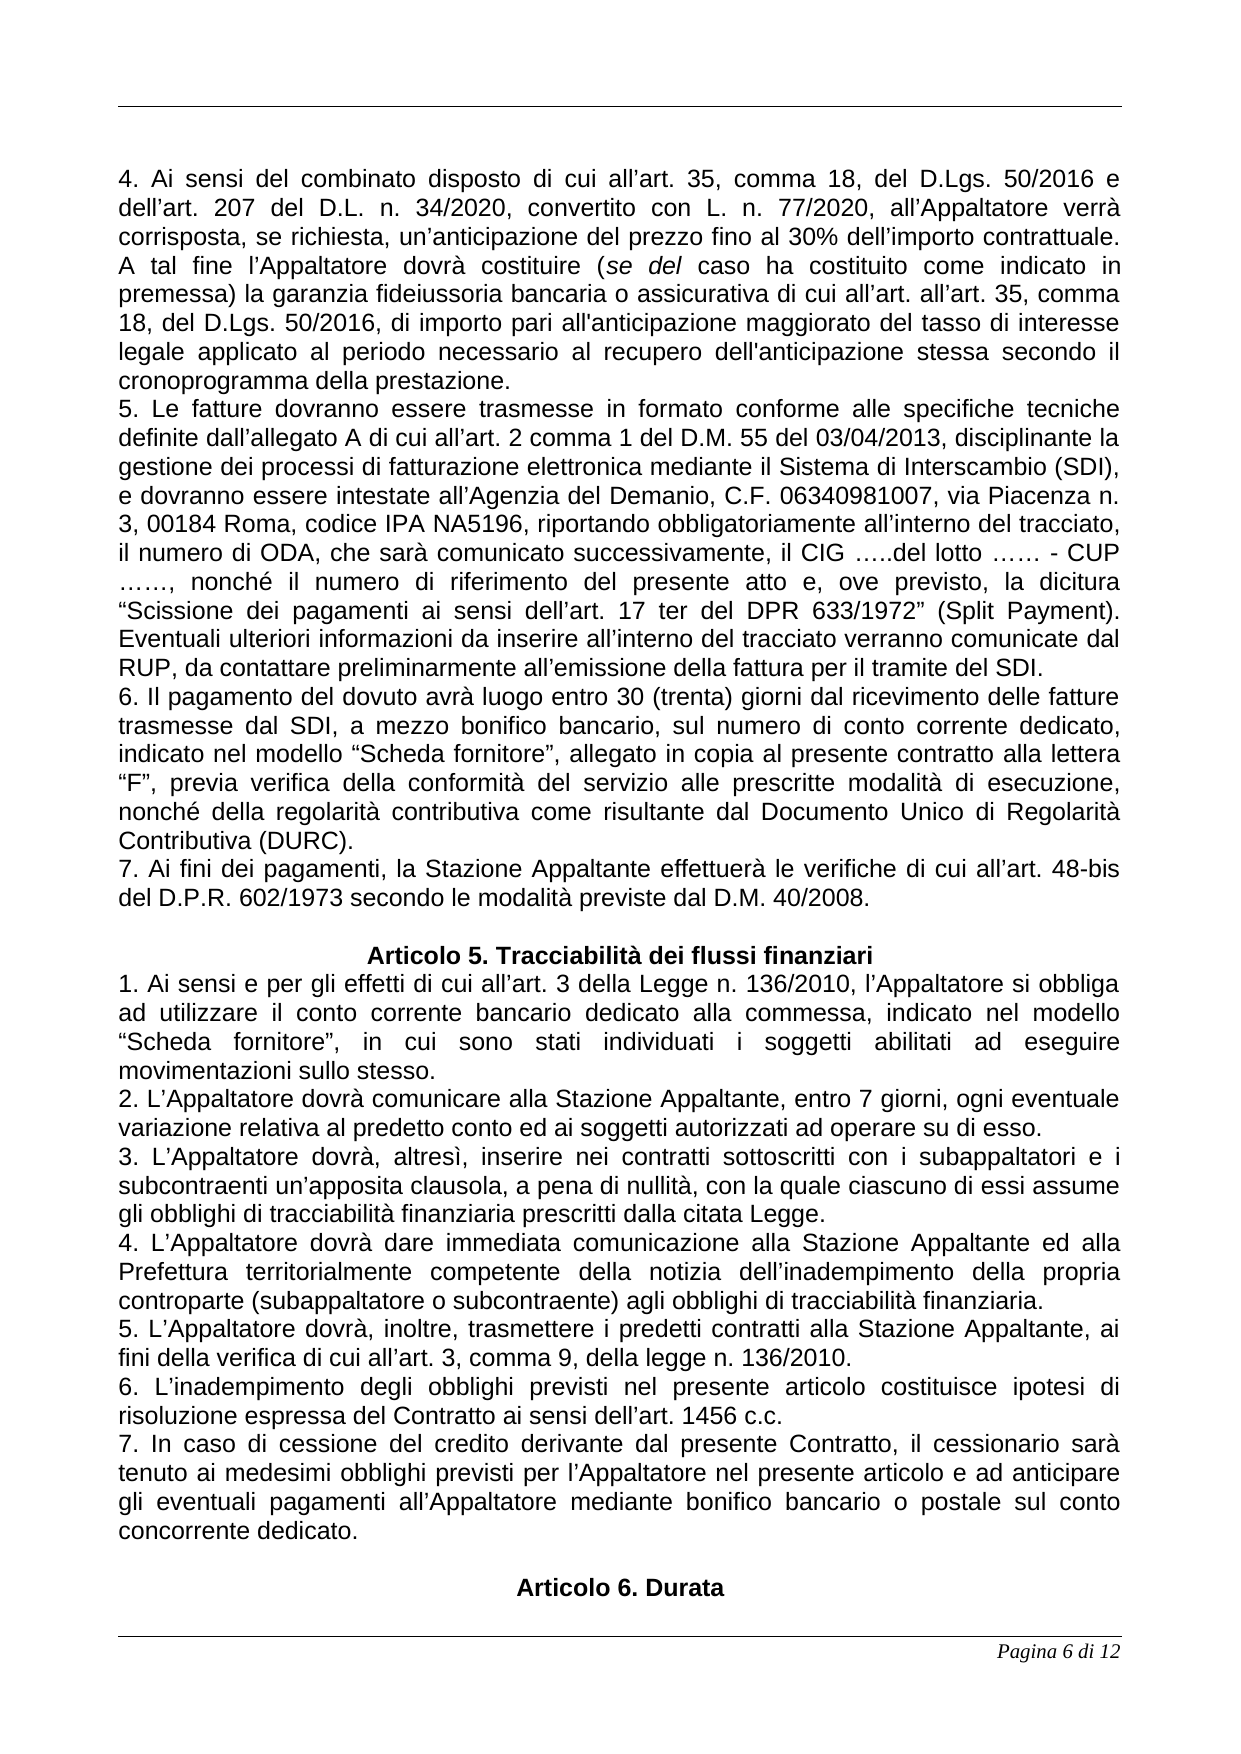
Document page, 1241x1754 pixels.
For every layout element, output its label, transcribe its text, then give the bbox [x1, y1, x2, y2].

text 1. Ai sensi e per gli effetti di cui all’art. 3 della Legge n. 136/2010, l’Appaltatore si obbliga ad utilizzare il conto corrente bancario dedicato alla commessa, indicato nel modello “Scheda fornitore”, in cui sono stati individuati i soggetti abilitati ad eseguire movimentazioni sullo stesso. [118, 969, 1122, 1084]
text 2. L’Appaltatore dovrà comunicare alla Stazione Appaltante, entro 7 giorni, ogni eventuale variazione relativa al predetto conto ed ai soggetti autorizzati ad operare su di esso. [118, 1084, 1122, 1142]
text 4. Ai sensi del combinato disposto di cui all’art. 35, comma 18, del D.Lgs. 50/2016 e dell’art. 207 del D.L. n. 34/2020, convertito con L. n. 77/2020, all’Appaltatore verrà corrisposta, se richiesta, un’anticipazione del prezzo fino al 30% dell’importo contrattuale. A tal fine l’Appaltatore dovrà costituire (se del caso ha costituito come indicato in premessa) la garanzia fideiussoria bancaria o assicurativa di cui all’art. all’art. 35, comma 18, del D.Lgs. 50/2016, di importo pari all'anticipazione maggiorato del tasso di interesse legale applicato al periodo necessario al recupero dell'anticipazione stessa secondo il cronoprogramma della prestazione. [118, 164, 1122, 394]
text 5. L’Appaltatore dovrà, inoltre, trasmettere i predetti contratti alla Stazione Appaltante, ai fini della verifica di cui all’art. 3, comma 9, della legge n. 136/2010. [118, 1314, 1122, 1372]
text 6. Il pagamento del dovuto avrà luogo entro 30 (trenta) giorni dal ricevimento delle fatture trasmesse dal SDI, a mezzo bonifico bancario, sul numero di conto corrente dedicato, indicato nel modello “Scheda fornitore”, allegato in copia al presente contratto alla lettera “F”, previa verifica della conformità del servizio alle prescritte modalità di esecuzione, nonché della regolarità contributiva come risultante dal Documento Unico di Regolarità Contributiva (DURC). [118, 682, 1122, 854]
text Articolo 5. Tracciabilità dei flussi finanziari [118, 941, 1122, 969]
text 5. Le fatture dovranno essere trasmesse in formato conforme alle specifiche tecniche definite dall’allegato A di cui all’art. 2 comma 1 del D.M. 55 del 03/04/2013, disciplinante la gestione dei processi di fatturazione elettronica mediante il Sistema di Interscambio (SDI), e dovranno essere intestate all’Agenzia del Demanio, C.F. 06340981007, via Piacenza n. 3, 00184 Roma, codice IPA NA5196, riportando obbligatoriamente all’interno del tracciato, il numero di ODA, che sarà comunicato successivamente, il CIG …..del lotto …… - CUP ……, nonché il numero di riferimento del presente atto e, ove previsto, la dicitura “Scissione dei pagamenti ai sensi dell’art. 17 ter del DPR 633/1972” (Split Payment). Eventuali ulteriori informazioni da inserire all’interno del tracciato verranno comunicate dal RUP, da contattare preliminarmente all’emissione della fattura per il tramite del SDI. [118, 394, 1122, 682]
text 6. L’inadempimento degli obblighi previsti nel presente articolo costituisce ipotesi di risoluzione espressa del Contratto ai sensi dell’art. 1456 c.c. [118, 1372, 1122, 1429]
text 7. In caso di cessione del credito derivante dal presente Contratto, il cessionario sarà tenuto ai medesimi obblighi previsti per l’Appaltatore nel presente articolo e ad anticipare gli eventuali pagamenti all’Appaltatore mediante bonifico bancario o postale sul conto concorrente dedicato. [118, 1429, 1122, 1544]
text 7. Ai fini dei pagamenti, la Stazione Appaltante effettuerà le verifiche di cui all’art. 48-bis del D.P.R. 602/1973 secondo le modalità previste dal D.M. 40/2008. [118, 854, 1122, 912]
text 3. L’Appaltatore dovrà, altresì, inserire nei contratti sottoscritti con i subappaltatori e i subcontraenti un’apposita clausola, a pena di nullità, con la quale ciascuno di essi assume gli obblighi di tracciabilità finanziaria prescritti dalla citata Legge. [118, 1142, 1122, 1228]
text Articolo 6. Durata [118, 1573, 1122, 1602]
text 4. L’Appaltatore dovrà dare immediata comunicazione alla Stazione Appaltante ed alla Prefettura territorialmente competente della notizia dell’inadempimento della propria controparte (subappaltatore o subcontraente) agli obblighi di tracciabilità finanziaria. [118, 1228, 1122, 1314]
